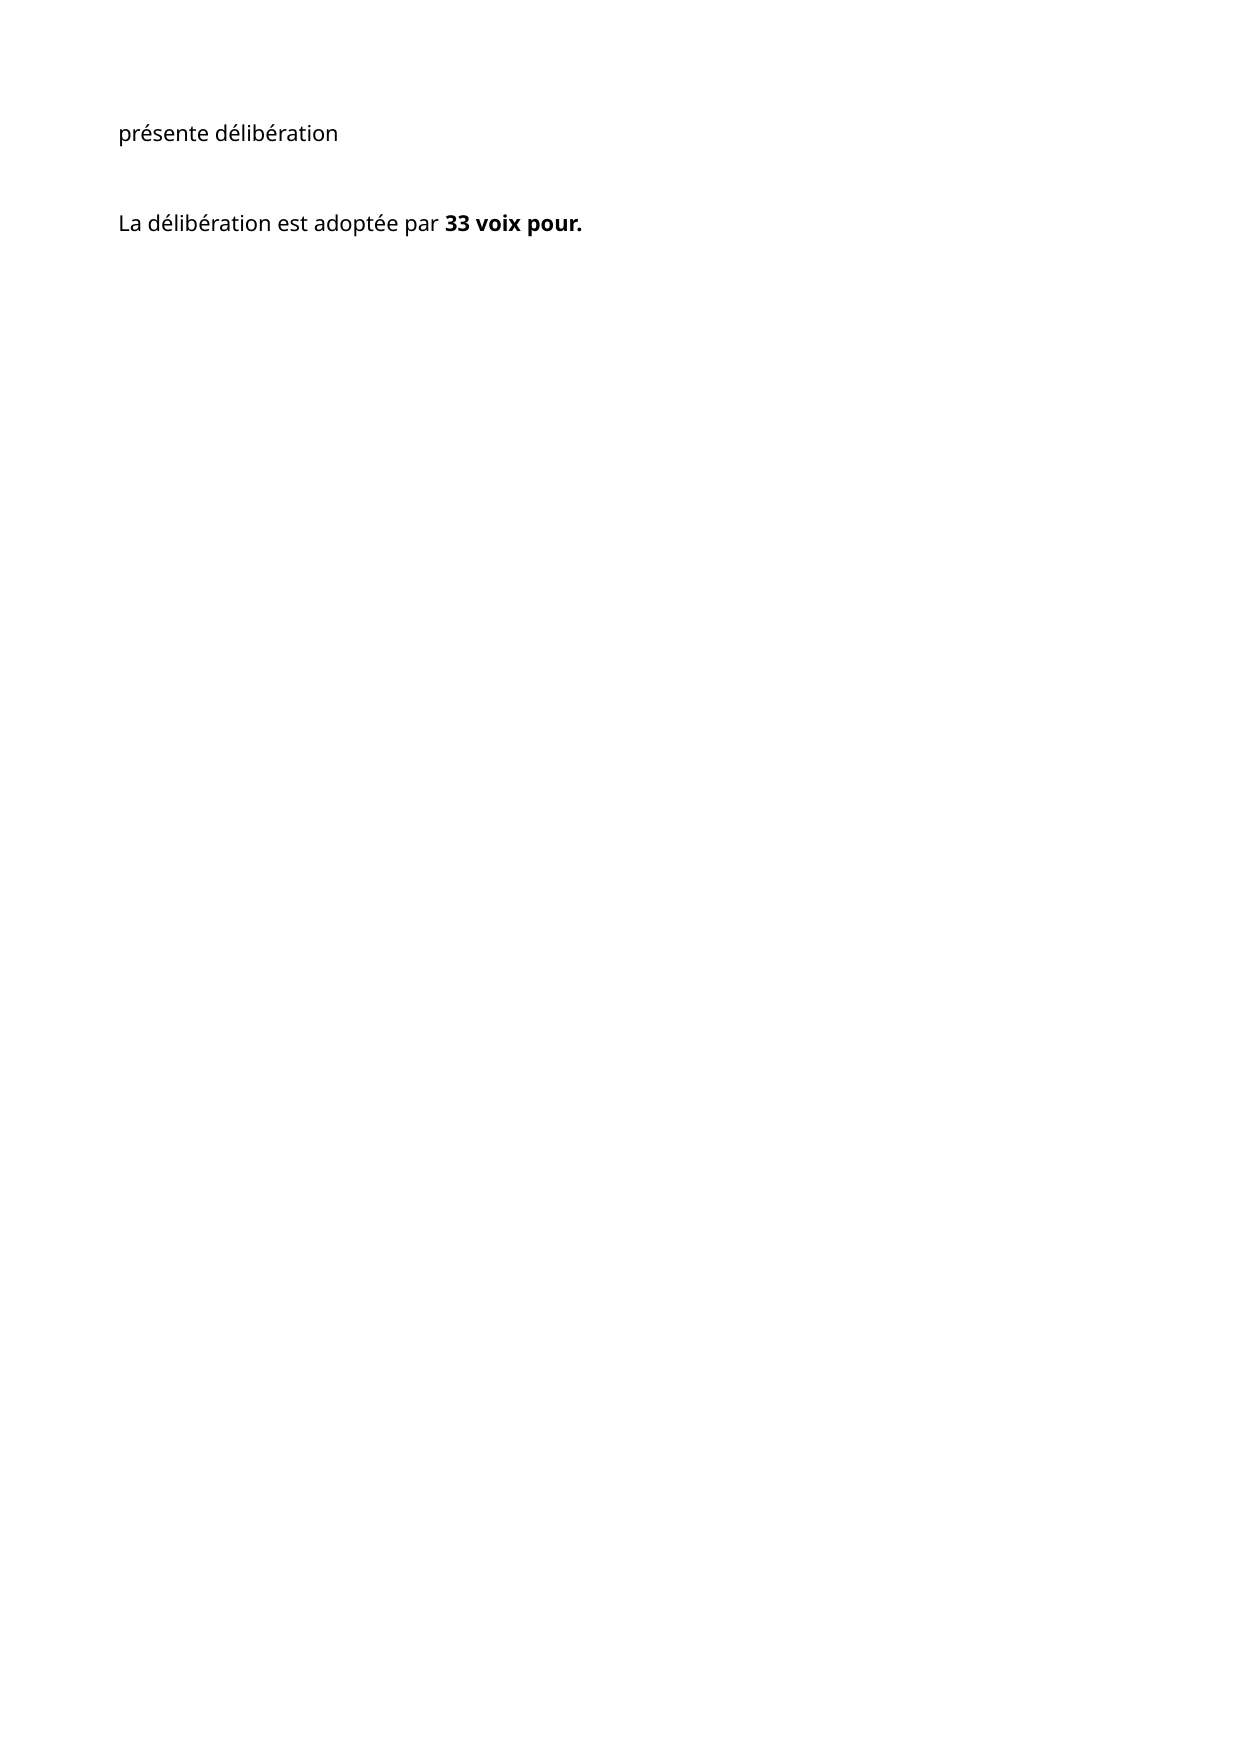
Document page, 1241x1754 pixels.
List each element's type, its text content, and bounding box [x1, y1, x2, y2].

text présente délibération [118, 118, 1122, 148]
text La délibération est adoptée par 33 voix pour. [118, 207, 1122, 237]
